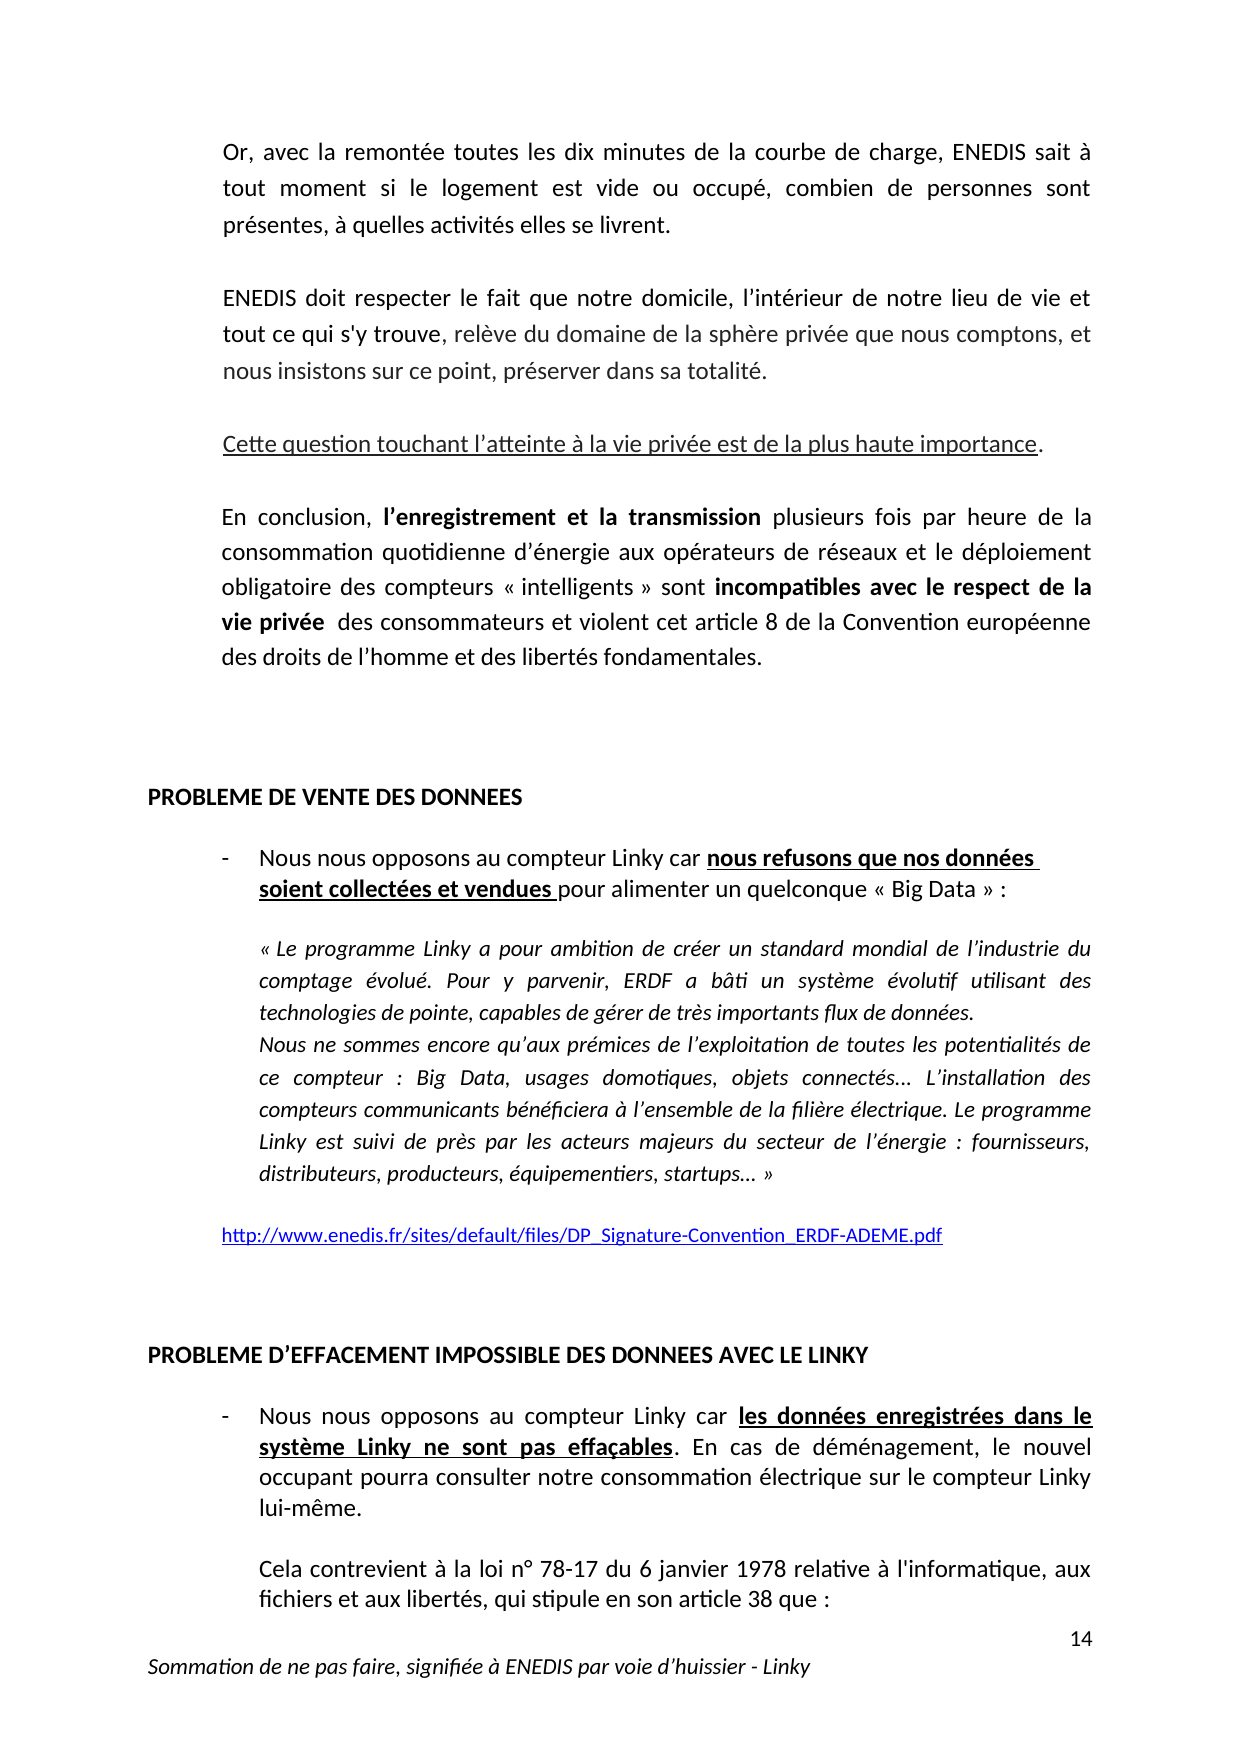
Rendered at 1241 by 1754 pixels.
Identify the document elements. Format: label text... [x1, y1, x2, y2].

text ENEDIS doit respecter le fait que notre domicile, l’intérieur de notre lieu de vie et tout ce qui s'y trouve, relève du domaine de la sphère privée que nous comptons, et nous insistons sur ce point, préserver dans sa totalité. [223, 282, 1092, 386]
subtitle « Le programme Linky a pour ambition de créer un standard mondial de l’industrie du comptage évolué. Pour y parvenir, ERDF a bâti un système évolutif utilisant des technologies de pointe, capables de gérer de très importants flux de données. [259, 934, 1092, 1026]
text Cette question touchant l’atteinte à la vie privée est de la plus haute importance. [223, 428, 1092, 459]
subtitle Nous ne sommes encore qu’aux prémices de l’exploitation de toutes les potentialités de ce compteur : Big Data, usages domotiques, objets connectés... L’installation des compteurs communicants bénéficiera à l’ensemble de la filière électrique. Le programme Linky est suivi de près par les acteurs majeurs du secteur de l’énergie : fournisseurs, distributeurs, producteurs, équipementiers, startups… » [259, 1031, 1092, 1187]
subtitle Nous nous opposons au compteur Linky car les données enregistrées dans le système Linky ne sont pas effaçables. En cas de déménagement, le nouvel occupant pourra consulter notre consommation électrique sur le compteur Linky lui-même. [221, 1400, 1092, 1522]
subtitle Nous nous opposons au compteur Linky car nous refusons que nos données soient collectées et vendues pour alimenter un quelconque « Big Data » : [221, 842, 1092, 903]
text En conclusion, l’enregistrement et la transmission plusieurs fois par heure de la consommation quotidienne d’énergie aux opérateurs de réseaux et le déploiement obligatoire des compteurs « intelligents » sont incompatibles avec le respect de la vie privée des consommateurs et violent cet article 8 de la Convention européenne des droits de l’homme et des libertés fondamentales. [221, 501, 1092, 672]
text Or, avec la remontée toutes les dix minutes de la courbe de charge, ENEDIS sait à tout moment si le logement est vide ou occupé, combien de personnes sont présentes, à quelles activités elles se livrent. [223, 136, 1092, 239]
subtitle http://www.enedis.fr/sites/default/files/DP_Signature-Convention_ERDF-ADEME.pdf [221, 1222, 1092, 1247]
subtitle Cela contrevient à la loi n° 78-17 du 6 janvier 1978 relative à l'informatique, aux fichiers et aux libertés, qui stipule en son article 38 que : [259, 1553, 1092, 1614]
subtitle PROBLEME DE VENTE DES DONNEES [148, 781, 1092, 812]
text PROBLEME D’EFFACEMENT IMPOSSIBLE DES DONNEES AVEC LE LINKY [148, 1339, 1092, 1369]
